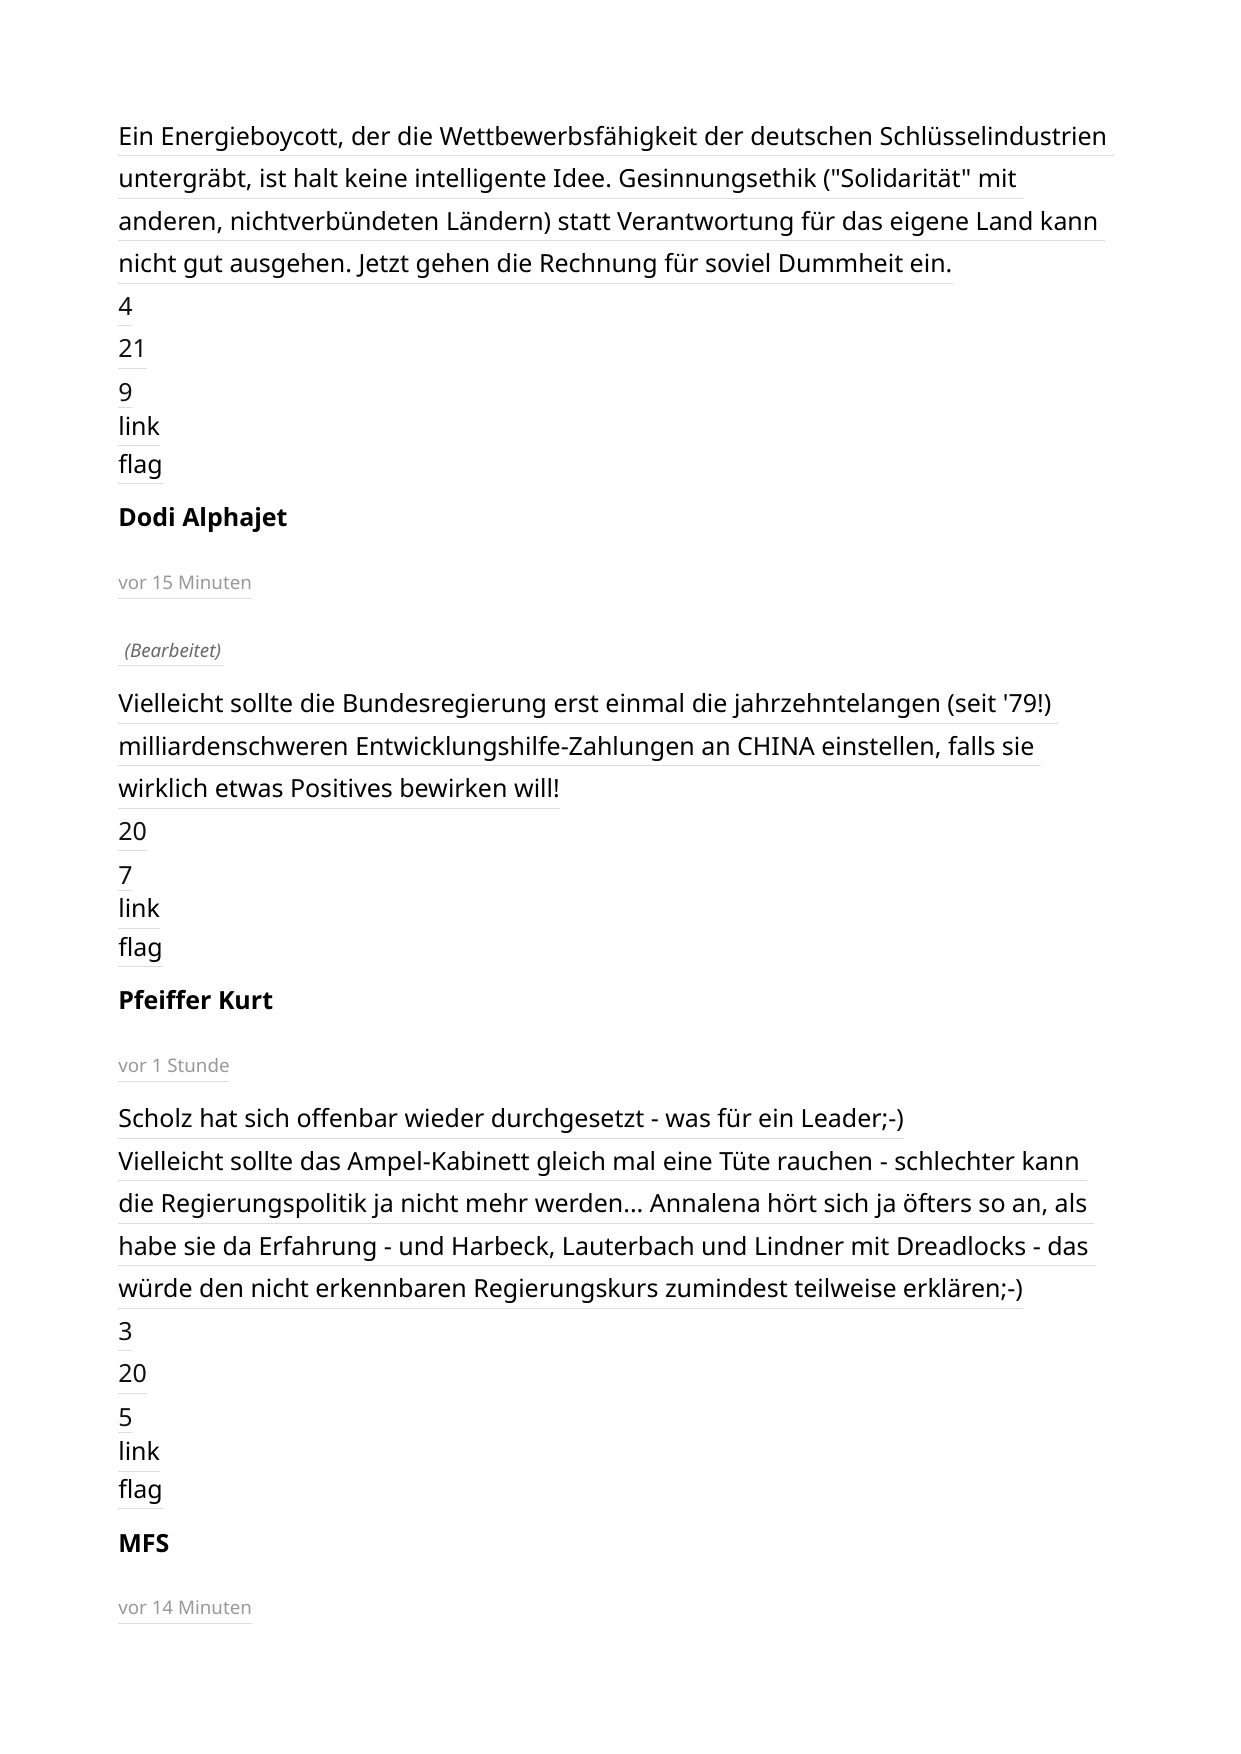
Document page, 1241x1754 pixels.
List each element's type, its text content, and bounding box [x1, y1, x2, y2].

text flag [118, 929, 1122, 967]
text 7 [118, 856, 1122, 891]
text 3 [118, 1313, 1122, 1351]
text Vielleicht sollte die Bundesregierung erst einmal die jahrzehntelangen (seit '79!) milliardenschweren Entwicklungshilfe-Zahlungen an CHINA einstellen, falls sie wirklich etwas Positives bewirken will! [118, 686, 1122, 809]
text Ein Energieboycott, der die Wettbewerbsfähigkeit der deutschen Schlüsselindustrien untergräbt, ist halt keine intelligente Idee. Gesinnungsethik ("Solidarität" mit anderen, nichtverbündeten Ländern) statt Verantwortung für das eigene Land kann nicht gut ausgehen. Jetzt gehen die Rechnung für soviel Dummheit ein. [118, 118, 1122, 284]
text link [118, 1433, 1122, 1472]
text 20 [118, 1356, 1122, 1394]
text 9 [118, 373, 1122, 408]
text Pfeiffer Kurt [118, 983, 1122, 1017]
text (Bearbeitet) [118, 634, 1122, 666]
text vor 1 Stunde [118, 1052, 1117, 1082]
text Dodi Alphajet [118, 500, 1122, 534]
text flag [118, 446, 1122, 484]
text flag [118, 1472, 1122, 1509]
text vor 15 Minuten [118, 569, 1117, 599]
text 5 [118, 1398, 1122, 1433]
text Scholz hat sich offenbar wieder durchgesetzt - was für ein Leader;-) Vielleicht sollte das Ampel-Kabinett gleich mal eine Tüte rauchen - schlechter kann die Regierungspolitik ja nicht mehr werden... Annalena hört sich ja öfters so an, als habe sie da Erfahrung - und Harbeck, Lauterbach und Lindner mit Dreadlocks - das würde den nicht erkennbaren Regierungskurs zumindest teilweise erklären;-) [118, 1101, 1122, 1309]
text link [118, 891, 1122, 929]
text 21 [118, 331, 1122, 369]
text vor 14 Minuten [118, 1594, 1117, 1624]
text 4 [118, 288, 1122, 326]
text MFS [118, 1525, 1122, 1559]
text link [118, 408, 1122, 446]
text 20 [118, 813, 1122, 851]
